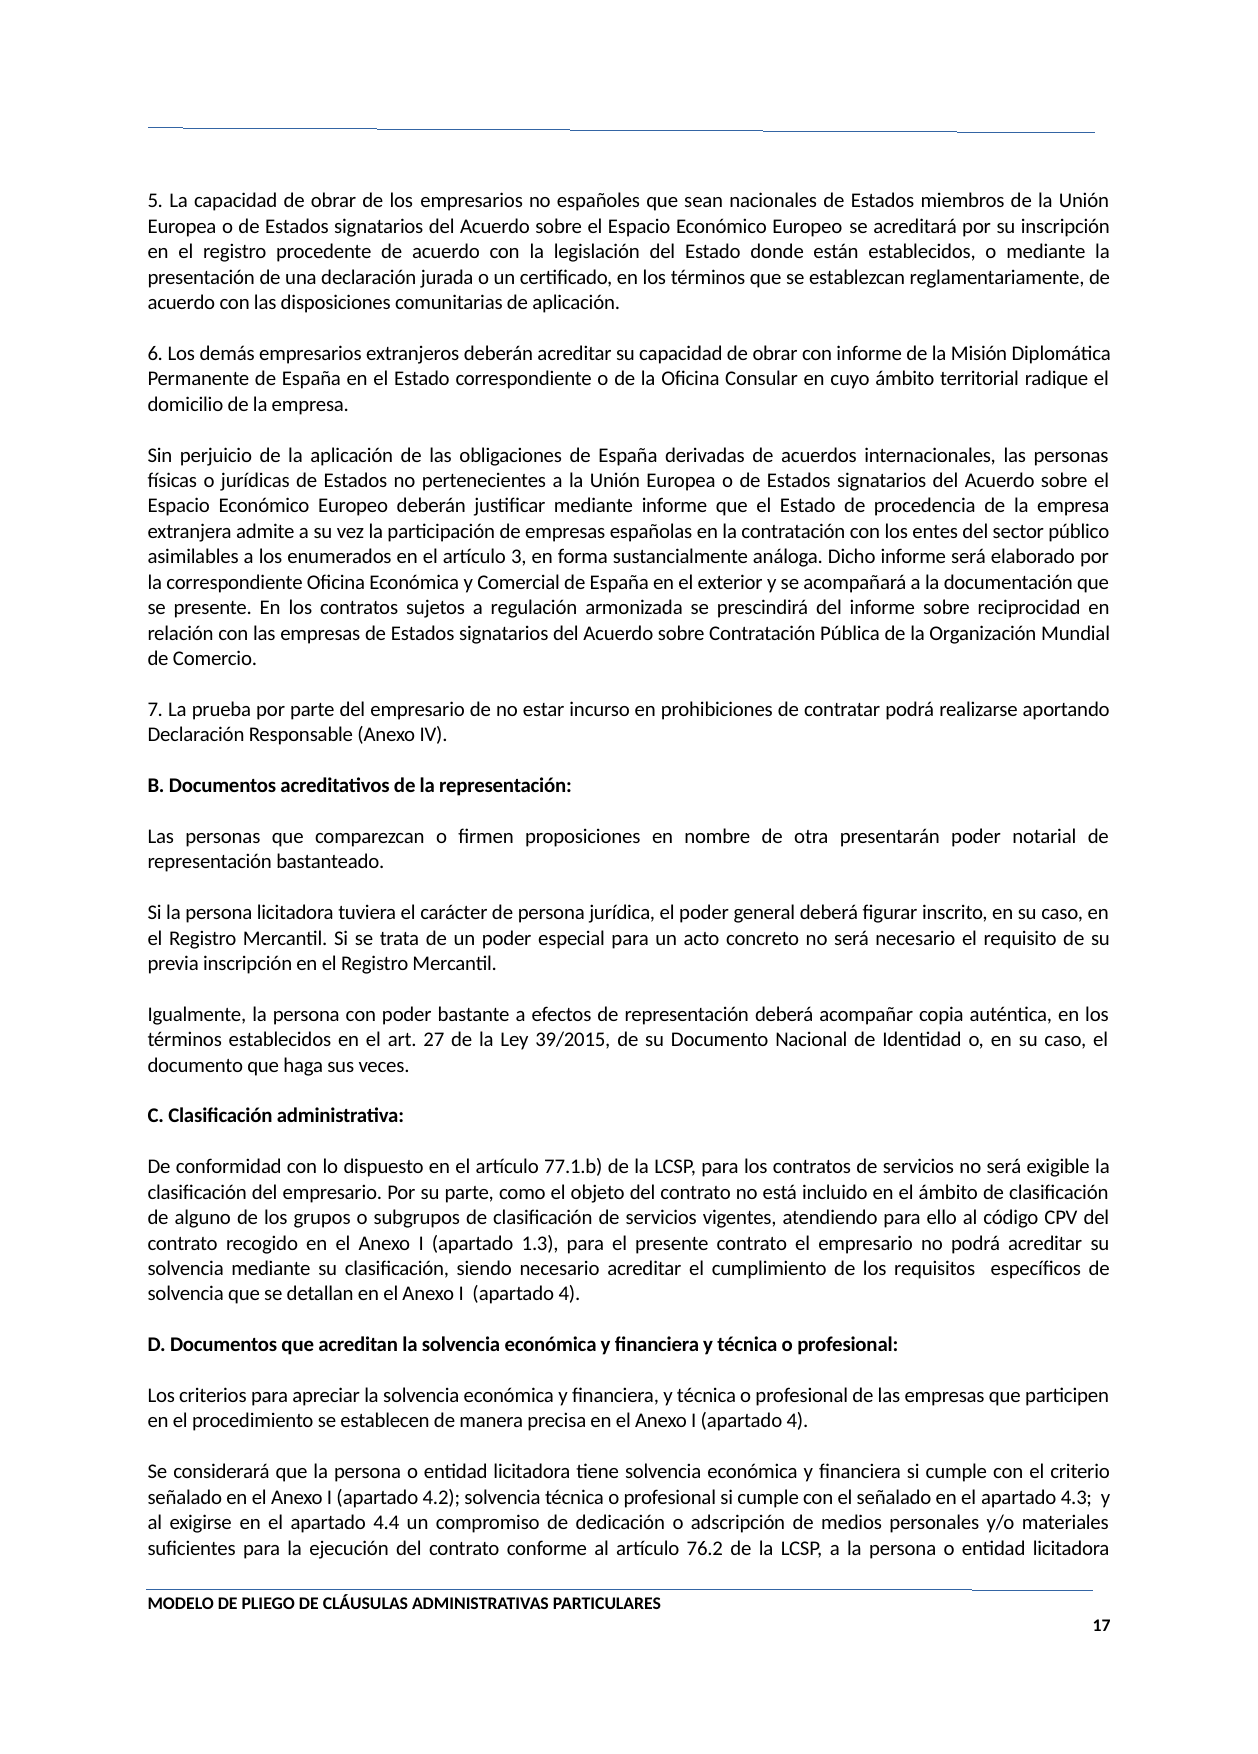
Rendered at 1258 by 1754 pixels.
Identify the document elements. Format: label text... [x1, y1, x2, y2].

text B. Documentos acreditativos de la representación: [147, 772, 1110, 798]
text Los criterios para apreciar la solvencia económica y financiera, y técnica o profesional de las empresas que participen en el procedimiento se establecen de manera precisa en el Anexo I (apartado 4). [147, 1382, 1110, 1433]
text Si la persona licitadora tuviera el carácter de persona jurídica, el poder general deberá figurar inscrito, en su caso, en el Registro Mercantil. Si se trata de un poder especial para un acto concreto no será necesario el requisito de su previa inscripción en el Registro Mercantil. [147, 899, 1110, 976]
text Igualmente, la persona con poder bastante a efectos de representación deberá acompañar copia auténtica, en los términos establecidos en el art. 27 de la Ley 39/2015, de su Documento Nacional de Identidad o, en su caso, el documento que haga sus veces. [147, 1001, 1110, 1077]
text 7. La prueba por parte del empresario de no estar incurso en prohibiciones de contratar podrá realizarse aportando Declaración Responsable (Anexo IV). [147, 696, 1110, 747]
text Se considerará que la persona o entidad licitadora tiene solvencia económica y financiera si cumple con el criterio señalado en el Anexo I (apartado 4.2); solvencia técnica o profesional si cumple con el señalado en el apartado 4.3; y al exigirse en el apartado 4.4 un compromiso de dedicación o adscripción de medios personales y/o materiales suficientes para la ejecución del contrato conforme al artículo 76.2 de la LCSP, a la persona o entidad licitadora [147, 1458, 1110, 1560]
text 6. Los demás empresarios extranjeros deberán acreditar su capacidad de obrar con informe de la Misión Diplomática Permanente de España en el Estado correspondiente o de la Oficina Consular en cuyo ámbito territorial radique el domicilio de la empresa. [147, 340, 1110, 416]
text De conformidad con lo dispuesto en el artículo 77.1.b) de la LCSP, para los contratos de servicios no será exigible la clasificación del empresario. Por su parte, como el objeto del contrato no está incluido en el ámbito de clasificación de alguno de los grupos o subgrupos de clasificación de servicios vigentes, atendiendo para ello al código CPV del contrato recogido en el Anexo I (apartado 1.3), para el presente contrato el empresario no podrá acreditar su solvencia mediante su clasificación, siendo necesario acreditar el cumplimiento de los requisitos específicos de solvencia que se detallan en el Anexo I (apartado 4). [147, 1153, 1110, 1306]
text 5. La capacidad de obrar de los empresarios no españoles que sean nacionales de Estados miembros de la Unión Europea o de Estados signatarios del Acuerdo sobre el Espacio Económico Europeo se acreditará por su inscripción en el registro procedente de acuerdo con la legislación del Estado donde están establecidos, o mediante la presentación de una declaración jurada o un certificado, en los términos que se establezcan reglamentariamente, de acuerdo con las disposiciones comunitarias de aplicación. [147, 188, 1110, 315]
text Las personas que comparezcan o firmen proposiciones en nombre de otra presentarán poder notarial de representación bastanteado. [147, 823, 1110, 874]
text D. Documentos que acreditan la solvencia económica y financiera y técnica o profesional: [147, 1331, 1110, 1357]
text Sin perjuicio de la aplicación de las obligaciones de España derivadas de acuerdos internacionales, las personas físicas o jurídicas de Estados no pertenecientes a la Unión Europea o de Estados signatarios del Acuerdo sobre el Espacio Económico Europeo deberán justificar mediante informe que el Estado de procedencia de la empresa extranjera admite a su vez la participación de empresas españolas en la contratación con los entes del sector público asimilables a los enumerados en el artículo 3, en forma sustancialmente análoga. Dicho informe será elaborado por la correspondiente Oficina Económica y Comercial de España en el exterior y se acompañará a la documentación que se presente. En los contratos sujetos a regulación armonizada se prescindirá del informe sobre reciprocidad en relación con las empresas de Estados signatarios del Acuerdo sobre Contratación Pública de la Organización Mundial de Comercio. [147, 442, 1110, 671]
text C. Clasificación administrativa: [147, 1103, 1110, 1128]
